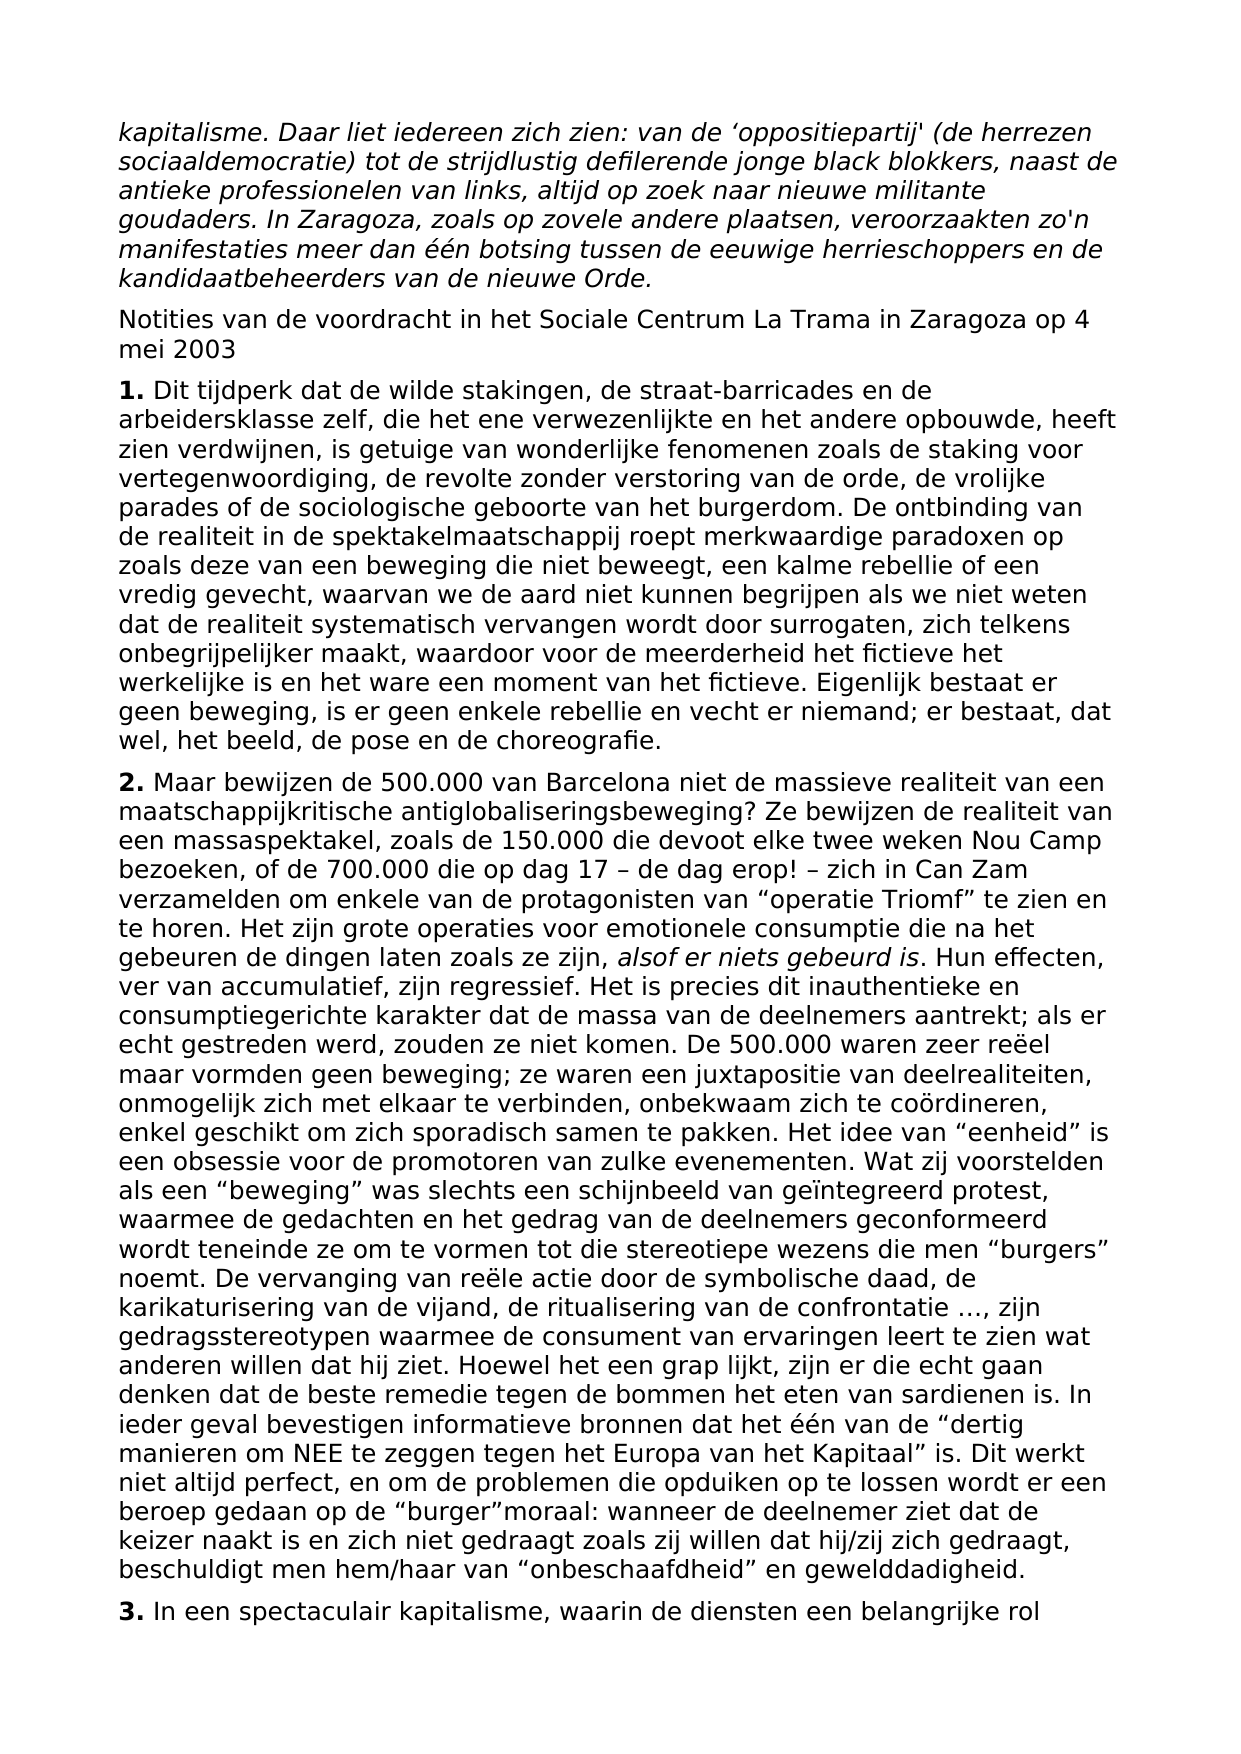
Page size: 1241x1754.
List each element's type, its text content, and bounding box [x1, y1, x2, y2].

text 1. Dit tijdperk dat de wilde stakingen, de straat-barricades en de arbeidersklasse zelf, die het ene verwezenlijkte en het andere opbouwde, heeft zien verdwijnen, is getuige van wonderlijke fenomenen zoals de staking voor vertegenwoordiging, de revolte zonder verstoring van de orde, de vrolijke parades of de sociologische geboorte van het burgerdom. De ontbinding van de realiteit in de spektakelmaatschappij roept merkwaardige paradoxen op zoals deze van een beweging die niet beweegt, een kalme rebellie of een vredig gevecht, waarvan we de aard niet kunnen begrijpen als we niet weten dat de realiteit systematisch vervangen wordt door surrogaten, zich telkens onbegrijpelijker maakt, waardoor voor de meerderheid het fictieve het werkelijke is en het ware een moment van het fictieve. Eigenlijk bestaat er geen beweging, is er geen enkele rebellie en vecht er niemand; er bestaat, dat wel, het beeld, de pose en de choreografie. [118, 376, 1122, 756]
text 2. Maar bewijzen de 500.000 van Barcelona niet de massieve realiteit van een maatschappijkritische antiglobaliseringsbeweging? Ze bewijzen de realiteit van een massaspektakel, zoals de 150.000 die devoot elke twee weken Nou Camp bezoeken, of de 700.000 die op dag 17 – de dag erop! – zich in Can Zam verzamelden om enkele van de protagonisten van “operatie Triomf” te zien en te horen. Het zijn grote operaties voor emotionele consumptie die na het gebeuren de dingen laten zoals ze zijn, alsof er niets gebeurd is. Hun effecten, ver van accumulatief, zijn regressief. Het is precies dit inauthentieke en consumptiegerichte karakter dat de massa van de deelnemers aantrekt; als er echt gestreden werd, zouden ze niet komen. De 500.000 waren zeer reëel maar vormden geen beweging; ze waren een juxtapositie van deelrealiteiten, onmogelijk zich met elkaar te verbinden, onbekwaam zich te coördineren, enkel geschikt om zich sporadisch samen te pakken. Het idee van “eenheid” is een obsessie voor de promotoren van zulke evenementen. Wat zij voorstelden als een “beweging” was slechts een schijnbeeld van geïntegreerd protest, waarmee de gedachten en het gedrag van de deelnemers geconformeerd wordt teneinde ze om te vormen tot die stereotiepe wezens die men “burgers” noemt. De vervanging van reële actie door de symbolische daad, de karikaturisering van de vijand, de ritualisering van de confrontatie …, zijn gedragsstereotypen waarmee de consument van ervaringen leert te zien wat anderen willen dat hij ziet. Hoewel het een grap lijkt, zijn er die echt gaan denken dat de beste remedie tegen de bommen het eten van sardienen is. In ieder geval bevestigen informatieve bronnen dat het één van de “dertig manieren om NEE te zeggen tegen het Europa van het Kapitaal” is. Dit werkt niet altijd perfect, en om de problemen die opduiken op te lossen wordt er een beroep gedaan op de “burger”moraal: wanneer de deelnemer ziet dat de keizer naakt is en zich niet gedraagt zoals zij willen dat hij/zij zich gedraagt, beschuldigt men hem/haar van “onbeschaafdheid” en gewelddadigheid. [118, 768, 1122, 1585]
text kapitalisme. Daar liet iedereen zich zien: van de ‘oppositiepartij' (de herrezen sociaaldemocratie) tot de strijdlustig defilerende jonge black blokkers, naast de antieke professionelen van links, altijd op zoek naar nieuwe militante goudaders. In Zaragoza, zoals op zovele andere plaatsen, veroorzaakten zo'n manifestaties meer dan één botsing tussen de eeuwige herrieschoppers en de kandidaatbeheerders van de nieuwe Orde. [118, 118, 1122, 293]
text 3. In een spectaculair kapitalisme, waarin de diensten een belangrijke rol [118, 1597, 1122, 1626]
text Notities van de voordracht in het Sociale Centrum La Trama in Zaragoza op 4 mei 2003 [118, 306, 1122, 364]
